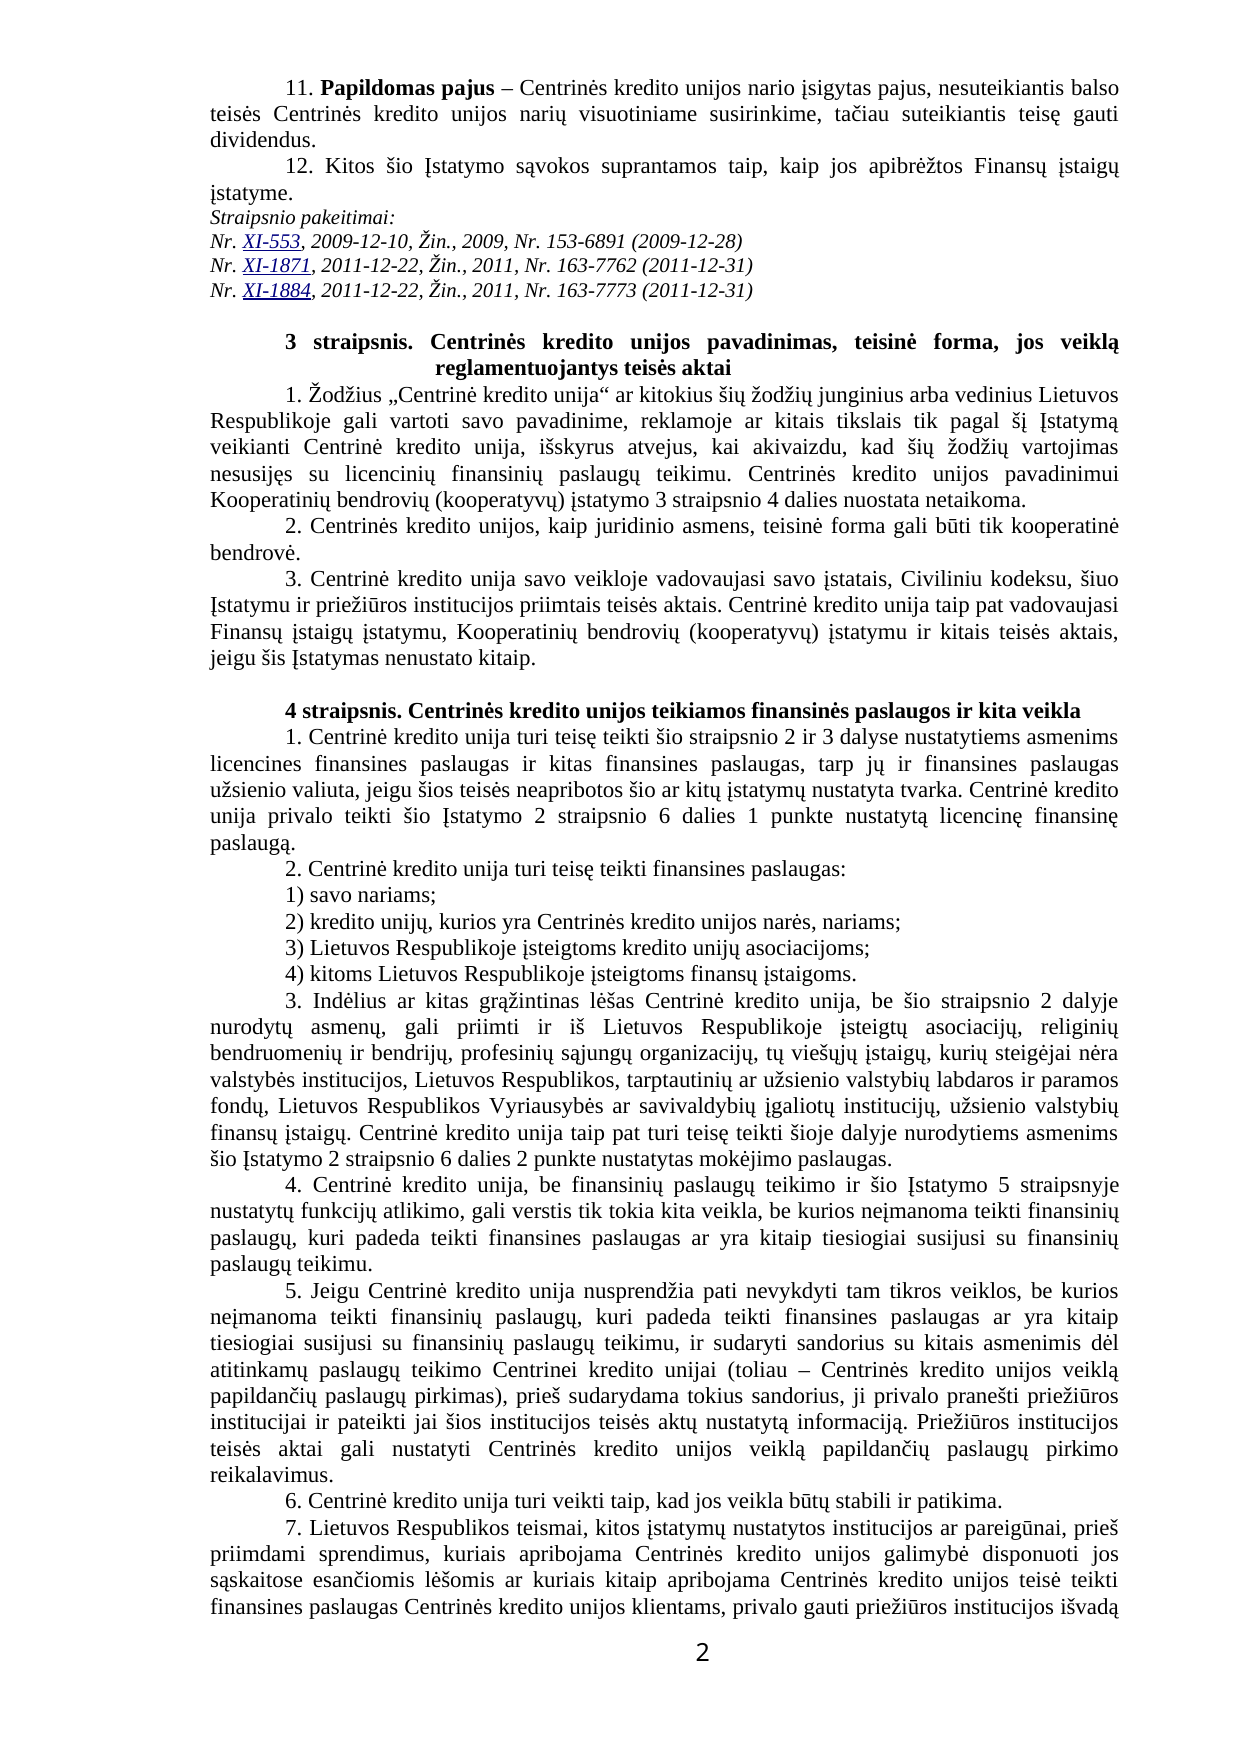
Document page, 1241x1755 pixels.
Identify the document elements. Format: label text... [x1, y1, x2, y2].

text Nr. XI-1871, 2011-12-22, Žin., 2011, Nr. 163-7762 (2011-12-31) [210, 253, 1120, 277]
text 3 straipsnis. Centrinės kredito unijos pavadinimas, teisinė forma, jos veiklą reglamentuojantys teisės aktai [285, 328, 1120, 381]
text 1. Centrinė kredito unija turi teisę teikti šio straipsnio 2 ir 3 dalyse nustatytiems asmenims licencines finansines paslaugas ir kitas finansines paslaugas, tarp jų ir finansines paslaugas užsienio valiuta, jeigu šios teisės neapribotos šio ar kitų įstatymų nustatyta tvarka. Centrinė kredito unija privalo teikti šio Įstatymo 2 straipsnio 6 dalies 1 punkte nustatytą licencinę finansinę paslaugą. [210, 723, 1120, 855]
text 2. Centrinės kredito unijos, kaip juridinio asmens, teisinė forma gali būti tik kooperatinė bendrovė. [210, 512, 1120, 565]
text 4 straipsnis. Centrinės kredito unijos teikiamos finansinės paslaugos ir kita veikla [285, 697, 1120, 723]
text 7. Lietuvos Respublikos teismai, kitos įstatymų nustatytos institucijos ar pareigūnai, prieš priimdami sprendimus, kuriais apribojama Centrinės kredito unijos galimybė disponuoti jos sąskaitose esančiomis lėšomis ar kuriais kitaip apribojama Centrinės kredito unijos teisė teikti finansines paslaugas Centrinės kredito unijos klientams, privalo gauti priežiūros institucijos išvadą [210, 1514, 1120, 1619]
text 5. Jeigu Centrinė kredito unija nusprendžia pati nevykdyti tam tikros veiklos, be kurios neįmanoma teikti finansinių paslaugų, kuri padeda teikti finansines paslaugas ar yra kitaip tiesiogiai susijusi su finansinių paslaugų teikimu, ir sudaryti sandorius su kitais asmenimis dėl atitinkamų paslaugų teikimo Centrinei kredito unijai (toliau – Centrinės kredito unijos veiklą papildančių paslaugų pirkimas), prieš sudarydama tokius sandorius, ji privalo pranešti priežiūros institucijai ir pateikti jai šios institucijos teisės aktų nustatytą informaciją. Priežiūros institucijos teisės aktai gali nustatyti Centrinės kredito unijos veiklą papildančių paslaugų pirkimo reikalavimus. [210, 1277, 1120, 1487]
text 1. Žodžius „Centrinė kredito unija“ ar kitokius šių žodžių junginius arba vedinius Lietuvos Respublikoje gali vartoti savo pavadinime, reklamoje ar kitais tikslais tik pagal šį Įstatymą veikianti Centrinė kredito unija, išskyrus atvejus, kai akivaizdu, kad šių žodžių vartojimas nesusijęs su licencinių finansinių paslaugų teikimu. Centrinės kredito unijos pavadinimui Kooperatinių bendrovių (kooperatyvų) įstatymo 3 straipsnio 4 dalies nuostata netaikoma. [210, 381, 1120, 512]
text 2. Centrinė kredito unija turi teisę teikti finansines paslaugas: [210, 855, 1120, 881]
text 3. Centrinė kredito unija savo veikloje vadovaujasi savo įstatais, Civiliniu kodeksu, šiuo Įstatymu ir priežiūros institucijos priimtais teisės aktais. Centrinė kredito unija taip pat vadovaujasi Finansų įstaigų įstatymu, Kooperatinių bendrovių (kooperatyvų) įstatymu ir kitais teisės aktais, jeigu šis Įstatymas nenustato kitaip. [210, 565, 1120, 671]
text 4) kitoms Lietuvos Respublikoje įsteigtoms finansų įstaigoms. [210, 960, 1120, 987]
text 11. Papildomas pajus – Centrinės kredito unijos nario įsigytas pajus, nesuteikiantis balso teisės Centrinės kredito unijos narių visuotiniame susirinkime, tačiau suteikiantis teisę gauti dividendus. [210, 73, 1120, 153]
text 1) savo nariams; [210, 881, 1120, 908]
text 6. Centrinė kredito unija turi veikti taip, kad jos veikla būtų stabili ir patikima. [210, 1487, 1120, 1514]
text 4. Centrinė kredito unija, be finansinių paslaugų teikimo ir šio Įstatymo 5 straipsnyje nustatytų funkcijų atlikimo, gali verstis tik tokia kita veikla, be kurios neįmanoma teikti finansinių paslaugų, kuri padeda teikti finansines paslaugas ar yra kitaip tiesiogiai susijusi su finansinių paslaugų teikimu. [210, 1171, 1120, 1277]
text 2) kredito unijų, kurios yra Centrinės kredito unijos narės, nariams; [210, 908, 1120, 934]
text 12. Kitos šio Įstatymo sąvokos suprantamos taip, kaip jos apibrėžtos Finansų įstaigų įstatyme. [210, 153, 1120, 205]
text 3) Lietuvos Respublikoje įsteigtoms kredito unijų asociacijoms; [210, 934, 1120, 960]
text Nr. XI-553, 2009-12-10, Žin., 2009, Nr. 153-6891 (2009-12-28) [210, 229, 1120, 253]
text Nr. XI-1884, 2011-12-22, Žin., 2011, Nr. 163-7773 (2011-12-31) [210, 277, 1120, 302]
text 3. Indėlius ar kitas grąžintinas lėšas Centrinė kredito unija, be šio straipsnio 2 dalyje nurodytų asmenų, gali priimti ir iš Lietuvos Respublikoje įsteigtų asociacijų, religinių bendruomenių ir bendrijų, profesinių sąjungų organizacijų, tų viešųjų įstaigų, kurių steigėjai nėra valstybės institucijos, Lietuvos Respublikos, tarptautinių ar užsienio valstybių labdaros ir paramos fondų, Lietuvos Respublikos Vyriausybės ar savivaldybių įgaliotų institucijų, užsienio valstybių finansų įstaigų. Centrinė kredito unija taip pat turi teisę teikti šioje dalyje nurodytiems asmenims šio Įstatymo 2 straipsnio 6 dalies 2 punkte nustatytas mokėjimo paslaugas. [210, 987, 1120, 1171]
text Straipsnio pakeitimai: [210, 205, 1120, 229]
